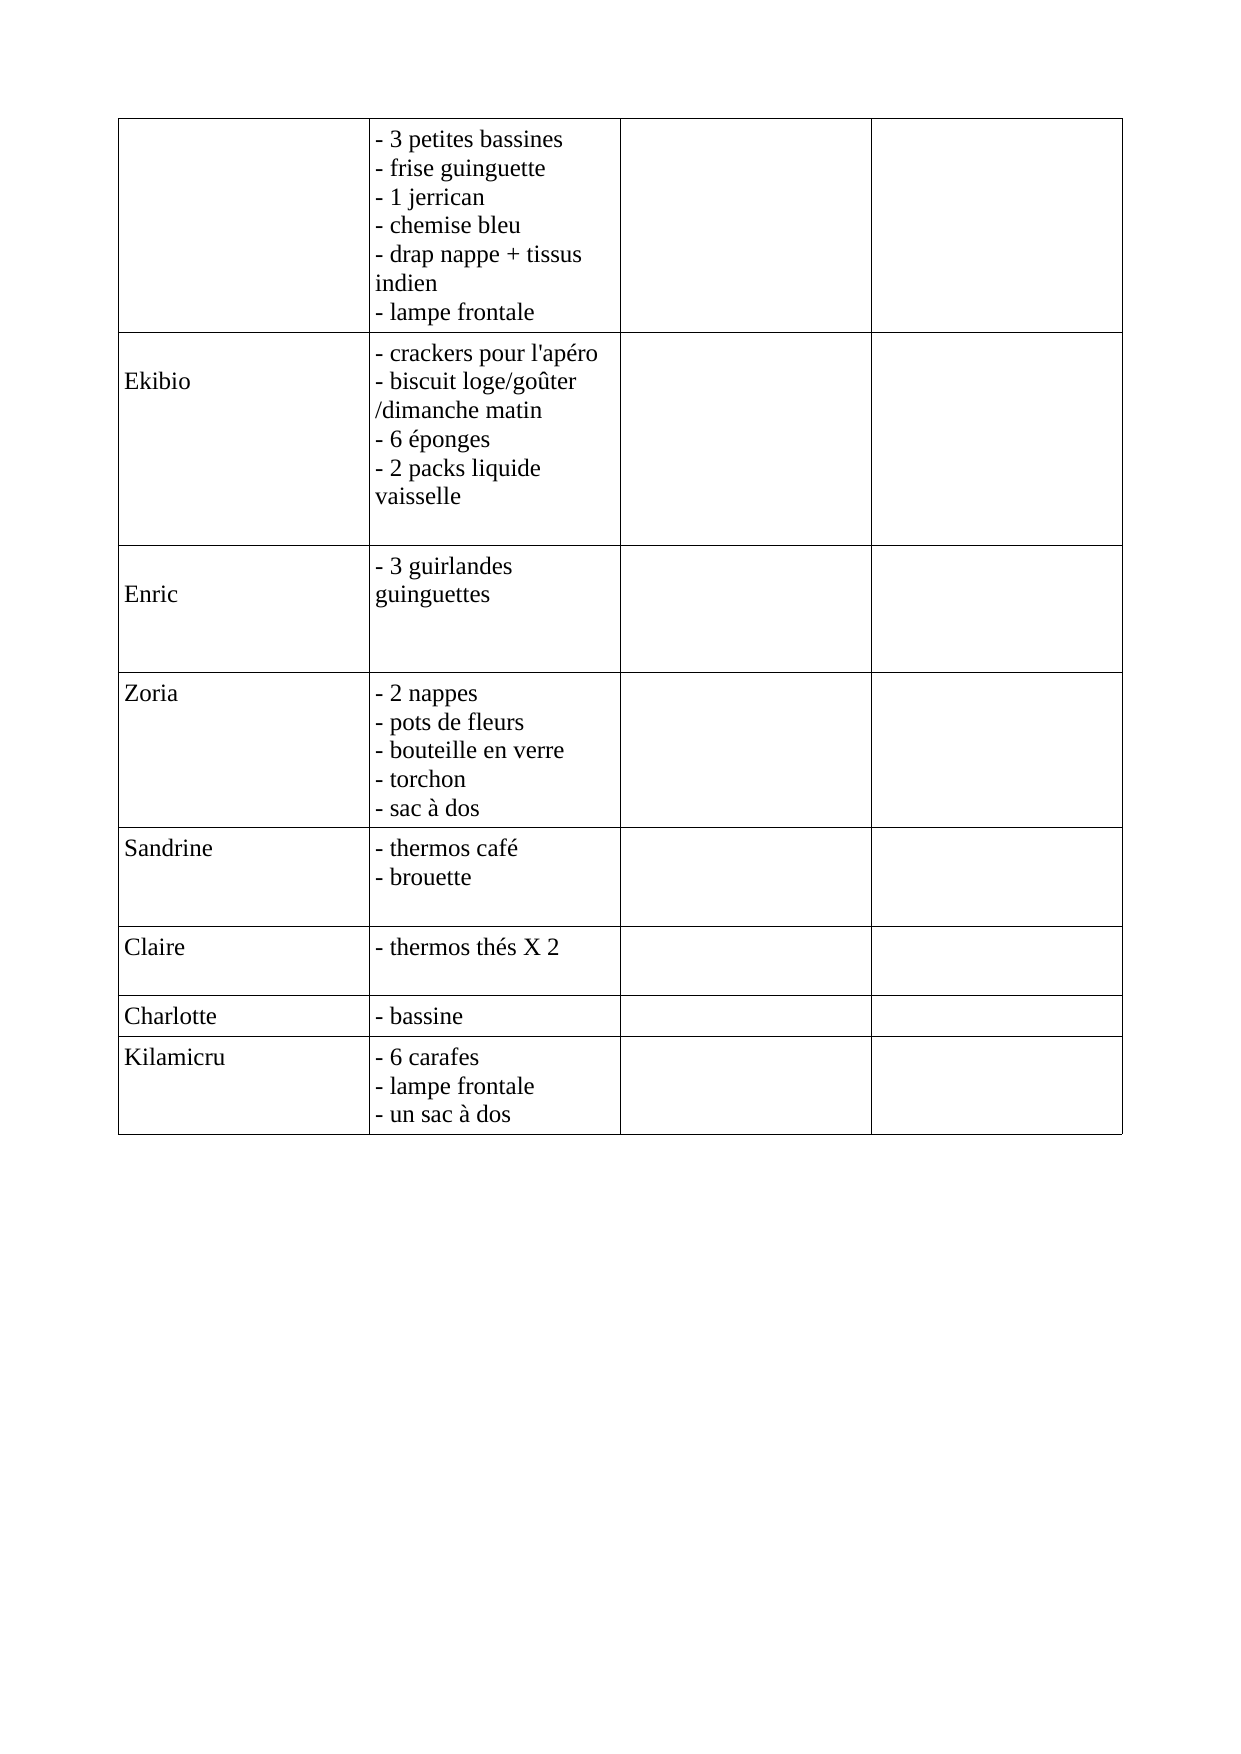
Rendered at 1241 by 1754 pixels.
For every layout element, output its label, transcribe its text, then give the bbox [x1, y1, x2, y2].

table_cell [621, 119, 871, 331]
table_cell [119, 119, 369, 331]
table_cell Charlotte [119, 996, 369, 1036]
table_cell [621, 996, 871, 1036]
table_cell [872, 333, 1122, 544]
table_cell [872, 673, 1122, 827]
table_cell Ekibio [119, 333, 369, 544]
table_cell [872, 996, 1122, 1036]
table_cell Zoria [119, 673, 369, 827]
table_cell [621, 333, 871, 544]
table_cell [872, 927, 1122, 995]
table_cell - 2 nappes - pots de fleurs - bouteille en verre - torchon - sac à dos [370, 673, 620, 827]
table_cell [872, 119, 1122, 331]
table_cell [621, 673, 871, 827]
table_cell [872, 828, 1122, 926]
table_cell - 3 guirlandes guinguettes [370, 546, 620, 672]
table_cell [621, 1037, 871, 1134]
table_cell - bassine [370, 996, 620, 1036]
table_cell - 3 petites bassines - frise guinguette - 1 jerrican - chemise bleu - drap nappe + tissus indien - lampe frontale [370, 119, 620, 331]
table_cell [872, 546, 1122, 672]
table_cell - 6 carafes - lampe frontale - un sac à dos [370, 1037, 620, 1134]
table_cell - thermos thés X 2 [370, 927, 620, 995]
table_cell [621, 546, 871, 672]
table_cell Sandrine [119, 828, 369, 926]
table_cell [621, 828, 871, 926]
table_cell Enric [119, 546, 369, 672]
table_cell Kilamicru [119, 1037, 369, 1134]
table_cell Claire [119, 927, 369, 995]
table_cell [621, 927, 871, 995]
table_cell [872, 1037, 1122, 1134]
table_cell - thermos café - brouette [370, 828, 620, 926]
table_cell - crackers pour l'apéro - biscuit loge/goûter /dimanche matin - 6 éponges - 2 packs liquide vaisselle [370, 333, 620, 544]
